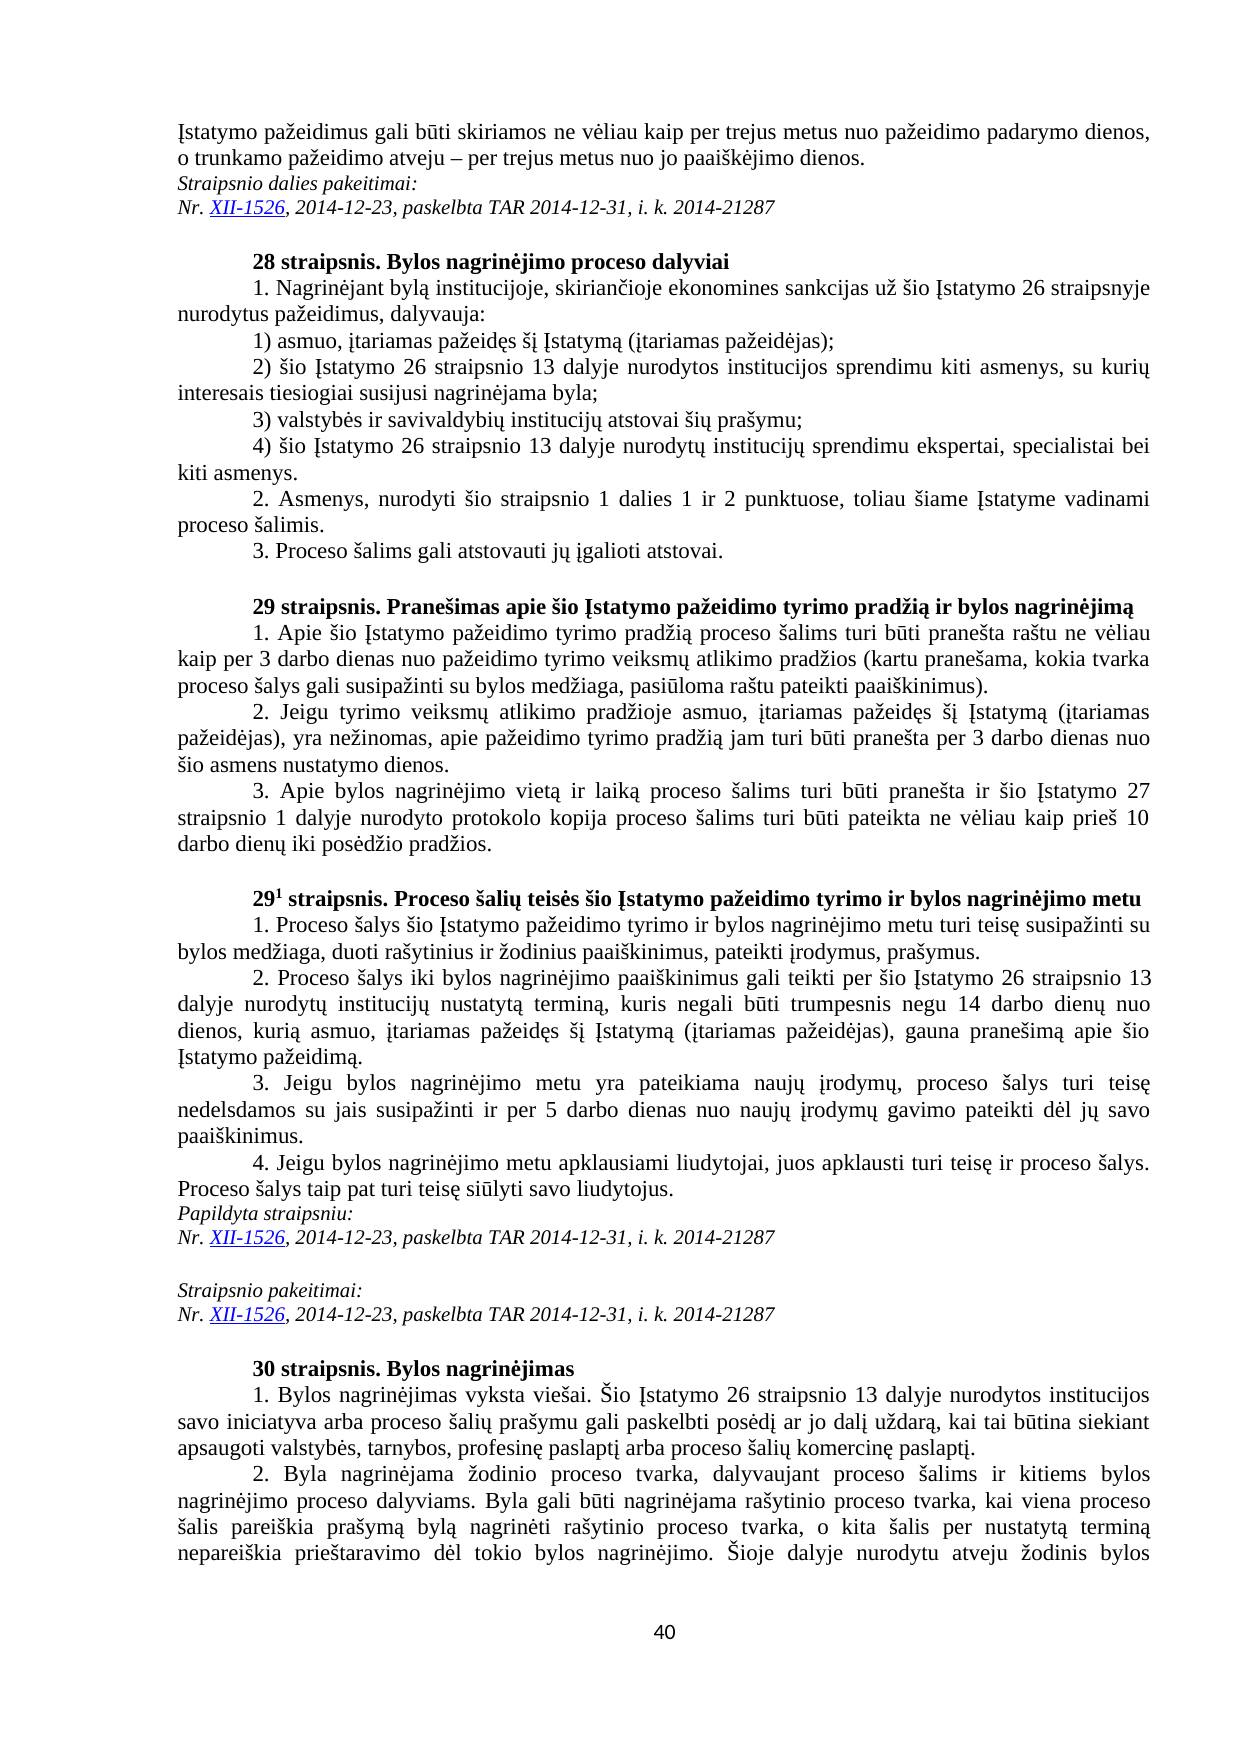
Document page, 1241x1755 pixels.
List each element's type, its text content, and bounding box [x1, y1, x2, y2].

text 3. Jeigu bylos nagrinėjimo metu yra pateikiama naujų įrodymų, proceso šalys turi teisę nedelsdamos su jais susipažinti ir per 5 darbo dienas nuo naujų įrodymų gavimo pateikti dėl jų savo paaiškinimus. [177, 1069, 1152, 1148]
text Papildyta straipsniu: [177, 1201, 1152, 1225]
text 2. Jeigu tyrimo veiksmų atlikimo pradžioje asmuo, įtariamas pažeidęs šį Įstatymą (įtariamas pažeidėjas), yra nežinomas, apie pažeidimo tyrimo pradžią jam turi būti pranešta per 3 darbo dienas nuo šio asmens nustatymo dienos. [177, 698, 1152, 777]
text 29 straipsnis. Pranešimas apie šio Įstatymo pažeidimo tyrimo pradžią ir bylos nagrinėjimą [252, 593, 1152, 619]
text 291 straipsnis. Proceso šalių teisės šio Įstatymo pažeidimo tyrimo ir bylos nagrinėjimo metu [252, 885, 1152, 911]
text 3) valstybės ir savivaldybių institucijų atstovai šių prašymu; [177, 406, 1152, 432]
text 1. Nagrinėjant bylą institucijoje, skiriančioje ekonomines sankcijas už šio Įstatymo 26 straipsnyje nurodytus pažeidimus, dalyvauja: [177, 274, 1152, 327]
text Straipsnio pakeitimai: [177, 1278, 1152, 1302]
text Nr. XII-1526, 2014-12-23, paskelbta TAR 2014-12-31, i. k. 2014-21287 [177, 1302, 1152, 1326]
text 1. Proceso šalys šio Įstatymo pažeidimo tyrimo ir bylos nagrinėjimo metu turi teisę susipažinti su bylos medžiaga, duoti rašytinius ir žodinius paaiškinimus, pateikti įrodymus, prašymus. [177, 911, 1152, 964]
text 2. Proceso šalys iki bylos nagrinėjimo paaiškinimus gali teikti per šio Įstatymo 26 straipsnio 13 dalyje nurodytų institucijų nustatytą terminą, kuris negali būti trumpesnis negu 14 darbo dienų nuo dienos, kurią asmuo, įtariamas pažeidęs šį Įstatymą (įtariamas pažeidėjas), gauna pranešimą apie šio Įstatymo pažeidimą. [177, 964, 1152, 1069]
text 4) šio Įstatymo 26 straipsnio 13 dalyje nurodytų institucijų sprendimu ekspertai, specialistai bei kiti asmenys. [177, 432, 1152, 485]
text 1. Apie šio Įstatymo pažeidimo tyrimo pradžią proceso šalims turi būti pranešta raštu ne vėliau kaip per 3 darbo dienas nuo pažeidimo tyrimo veiksmų atlikimo pradžios (kartu pranešama, kokia tvarka proceso šalys gali susipažinti su bylos medžiaga, pasiūloma raštu pateikti paaiškinimus). [177, 619, 1152, 698]
text 1) asmuo, įtariamas pažeidęs šį Įstatymą (įtariamas pažeidėjas); [177, 327, 1152, 353]
text 3. Apie bylos nagrinėjimo vietą ir laiką proceso šalims turi būti pranešta ir šio Įstatymo 27 straipsnio 1 dalyje nurodyto protokolo kopija proceso šalims turi būti pateikta ne vėliau kaip prieš 10 darbo dienų iki posėdžio pradžios. [177, 777, 1152, 856]
text 4. Jeigu bylos nagrinėjimo metu apklausiami liudytojai, juos apklausti turi teisę ir proceso šalys. Proceso šalys taip pat turi teisę siūlyti savo liudytojus. [177, 1148, 1152, 1201]
text 2) šio Įstatymo 26 straipsnio 13 dalyje nurodytos institucijos sprendimu kiti asmenys, su kurių interesais tiesiogiai susijusi nagrinėjama byla; [177, 353, 1152, 406]
text Straipsnio dalies pakeitimai: [177, 171, 1152, 195]
text 28 straipsnis. Bylos nagrinėjimo proceso dalyviai [177, 248, 1152, 274]
text Nr. XII-1526, 2014-12-23, paskelbta TAR 2014-12-31, i. k. 2014-21287 [177, 195, 1152, 219]
text 1. Bylos nagrinėjimas vyksta viešai. Šio Įstatymo 26 straipsnio 13 dalyje nurodytos institucijos savo iniciatyva arba proceso šalių prašymu gali paskelbti posėdį ar jo dalį uždarą, kai tai būtina siekiant apsaugoti valstybės, tarnybos, profesinę paslaptį arba proceso šalių komercinę paslaptį. [177, 1381, 1152, 1460]
text Įstatymo pažeidimus gali būti skiriamos ne vėliau kaip per trejus metus nuo pažeidimo padarymo dienos, o trunkamo pažeidimo atveju – per trejus metus nuo jo paaiškėjimo dienos. [177, 118, 1152, 171]
text 3. Proceso šalims gali atstovauti jų įgalioti atstovai. [177, 538, 1152, 564]
text 2. Byla nagrinėjama žodinio proceso tvarka, dalyvaujant proceso šalims ir kitiems bylos nagrinėjimo proceso dalyviams. Byla gali būti nagrinėjama rašytinio proceso tvarka, kai viena proceso šalis pareiškia prašymą bylą nagrinėti rašytinio proceso tvarka, o kita šalis per nustatytą terminą nepareiškia prieštaravimo dėl tokio bylos nagrinėjimo. Šioje dalyje nurodytu atveju žodinis bylos [177, 1460, 1152, 1566]
text Nr. XII-1526, 2014-12-23, paskelbta TAR 2014-12-31, i. k. 2014-21287 [177, 1225, 1152, 1249]
text 30 straipsnis. Bylos nagrinėjimas [177, 1355, 1152, 1381]
text 2. Asmenys, nurodyti šio straipsnio 1 dalies 1 ir 2 punktuose, toliau šiame Įstatyme vadinami proceso šalimis. [177, 485, 1152, 538]
